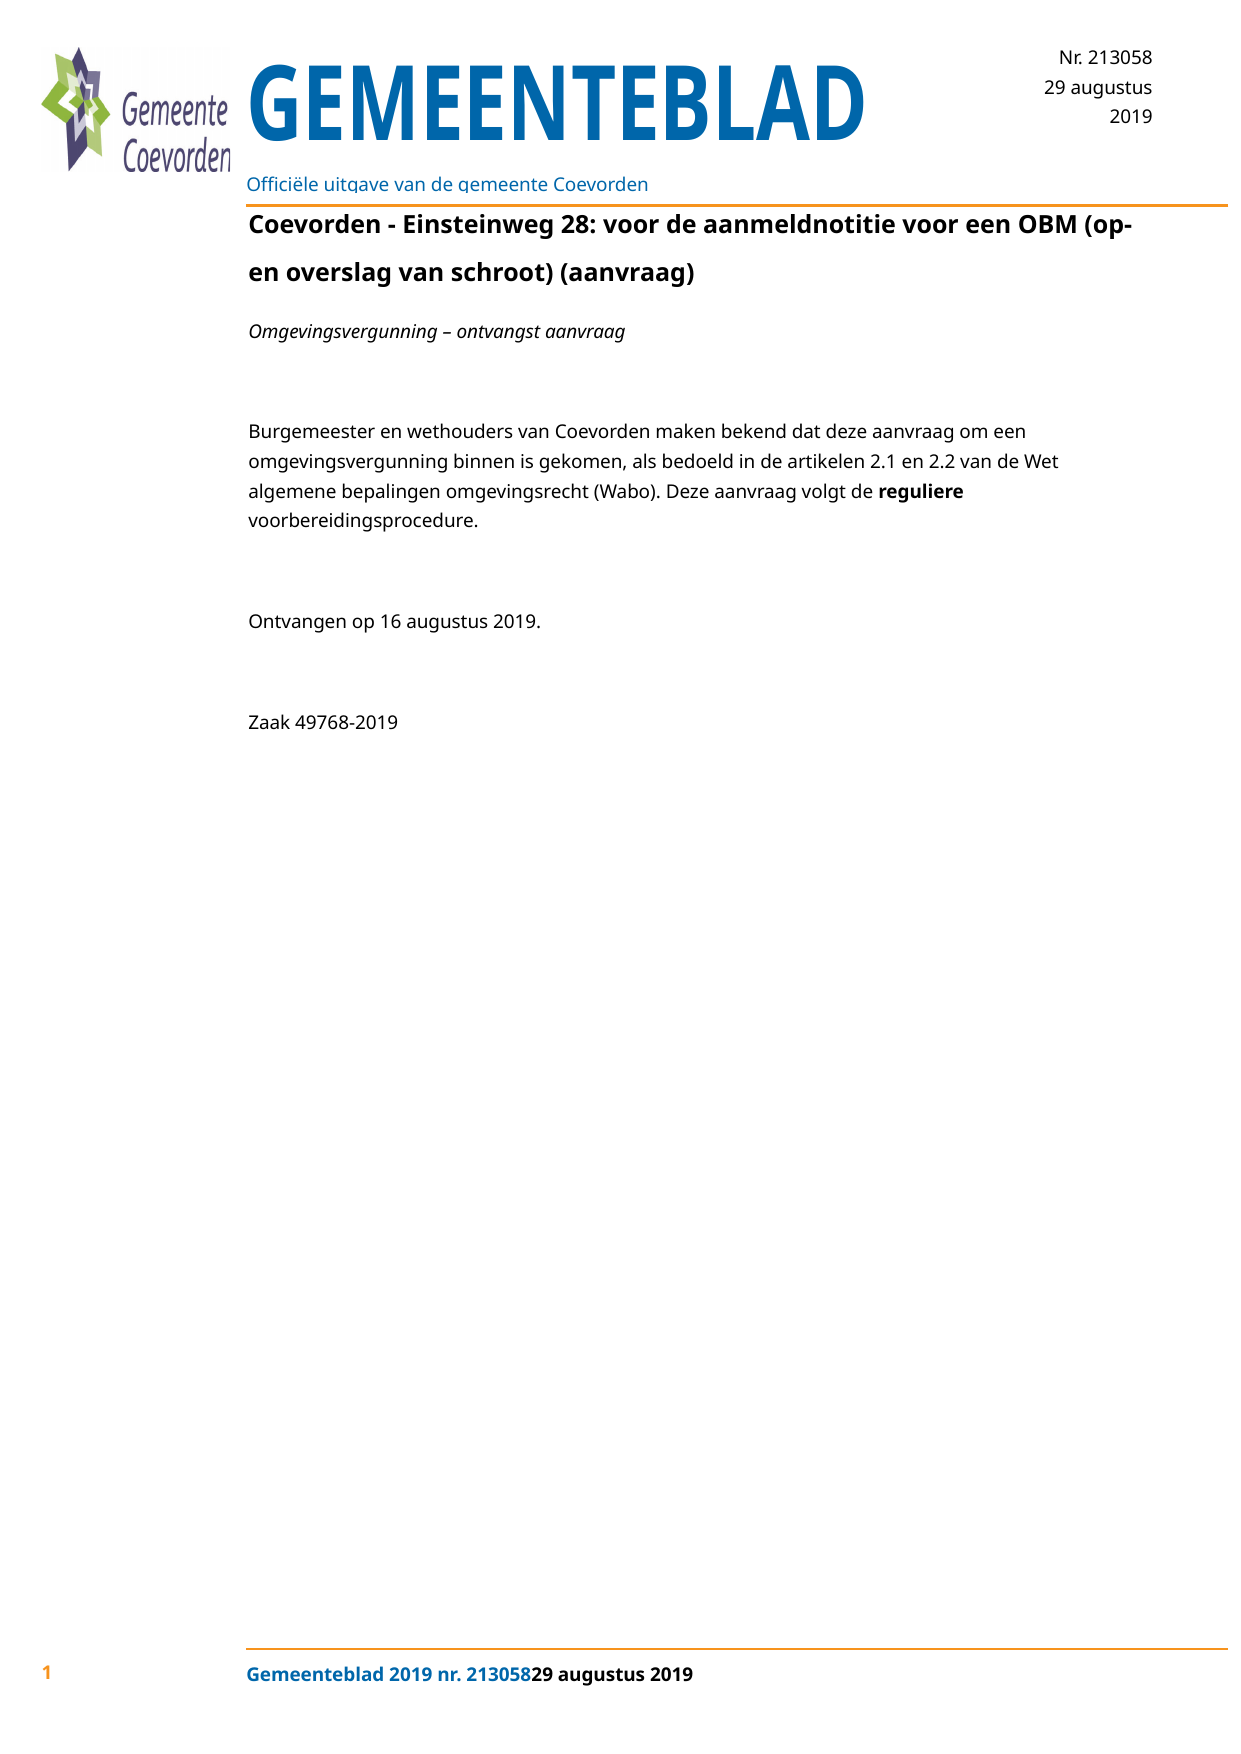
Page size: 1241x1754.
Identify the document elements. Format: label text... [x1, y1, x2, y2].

text Zaak 49768-2019 [248, 709, 1152, 735]
picture [41, 47, 231, 172]
text Omgevingsvergunning – ontvangst aanvraag [248, 318, 1152, 344]
text Ontvangen op 16 augustus 2019. [248, 608, 1152, 634]
text Burgemeester en wethouders van Coevorden maken bekend dat deze aanvraag om een omgevingsvergunning binnen is gekomen, als bedoeld in de artikelen 2.1 en 2.2 van de Wet algemene bepalingen omgevingsrecht (Wabo). Deze aanvraag volgt de reguliere voorbereidingsprocedure. [248, 419, 1152, 533]
text Coevorden - Einsteinweg 28: voor de aanmeldnotitie voor een OBM (op- en overslag van schroot) (aanvraag) [248, 207, 1152, 288]
